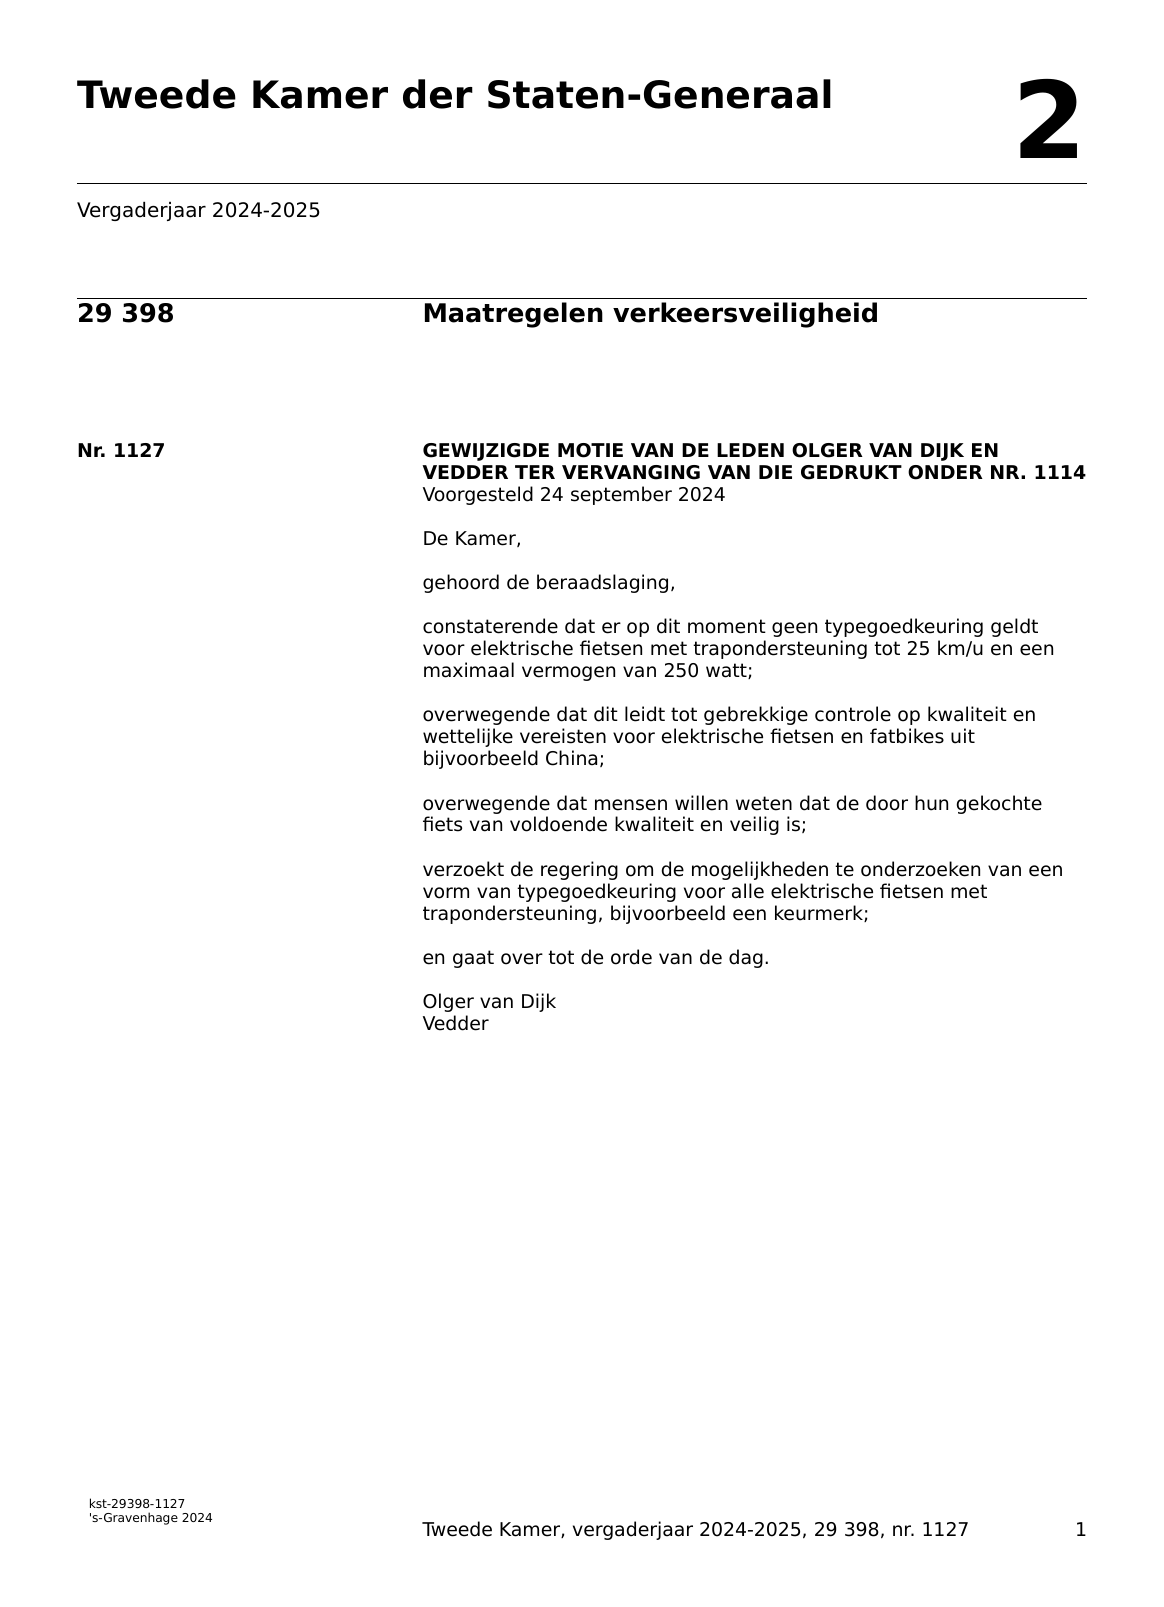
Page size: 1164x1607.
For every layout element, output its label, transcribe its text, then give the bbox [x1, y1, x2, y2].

text kst-29398-1127 [88, 1497, 323, 1511]
text Olger van Dijk [422, 991, 1087, 1013]
text constaterende dat er op dit moment geen typegoedkeuring geldt voor elektrische fietsen met trapondersteuning tot 25 km/u en een maximaal vermogen van 250 watt; [422, 616, 1087, 682]
text overwegende dat mensen willen weten dat de door hun gekochte fiets van voldoende kwaliteit en veilig is; [422, 792, 1087, 836]
text Voorgesteld 24 september 2024 [422, 484, 1087, 506]
text De Kamer, [422, 528, 1087, 550]
table_cell Vergaderjaar 2024-2025 [77, 184, 1087, 298]
text 's-Gravenhage 2024 [88, 1511, 323, 1525]
text en gaat over tot de orde van de dag. [422, 947, 1087, 969]
text verzoekt de regering om de mogelijkheden te onderzoeken van een vorm van typegoedkeuring voor alle elektrische fietsen met trapondersteuning, bijvoorbeeld een keurmerk; [422, 858, 1087, 924]
table_header 2 [886, 59, 1087, 183]
text Vedder [422, 1013, 1087, 1035]
text gehoord de beraadslaging, [422, 572, 1087, 594]
table_header Tweede Kamer der Staten-Generaal [77, 59, 886, 183]
text overwegende dat dit leidt tot gebrekkige controle op kwaliteit en wettelijke vereisten voor elektrische fietsen en fatbikes uit bijvoorbeeld China; [422, 704, 1087, 770]
subtitle 29 398 Maatregelen verkeersveiligheid [77, 299, 1087, 329]
subtitle Nr. 1127 GEWIJZIGDE MOTIE VAN DE LEDEN OLGER VAN DIJK EN VEDDER TER VERVANGING VAN DIE GEDRUKT ONDER NR. 1114 [77, 440, 1087, 484]
